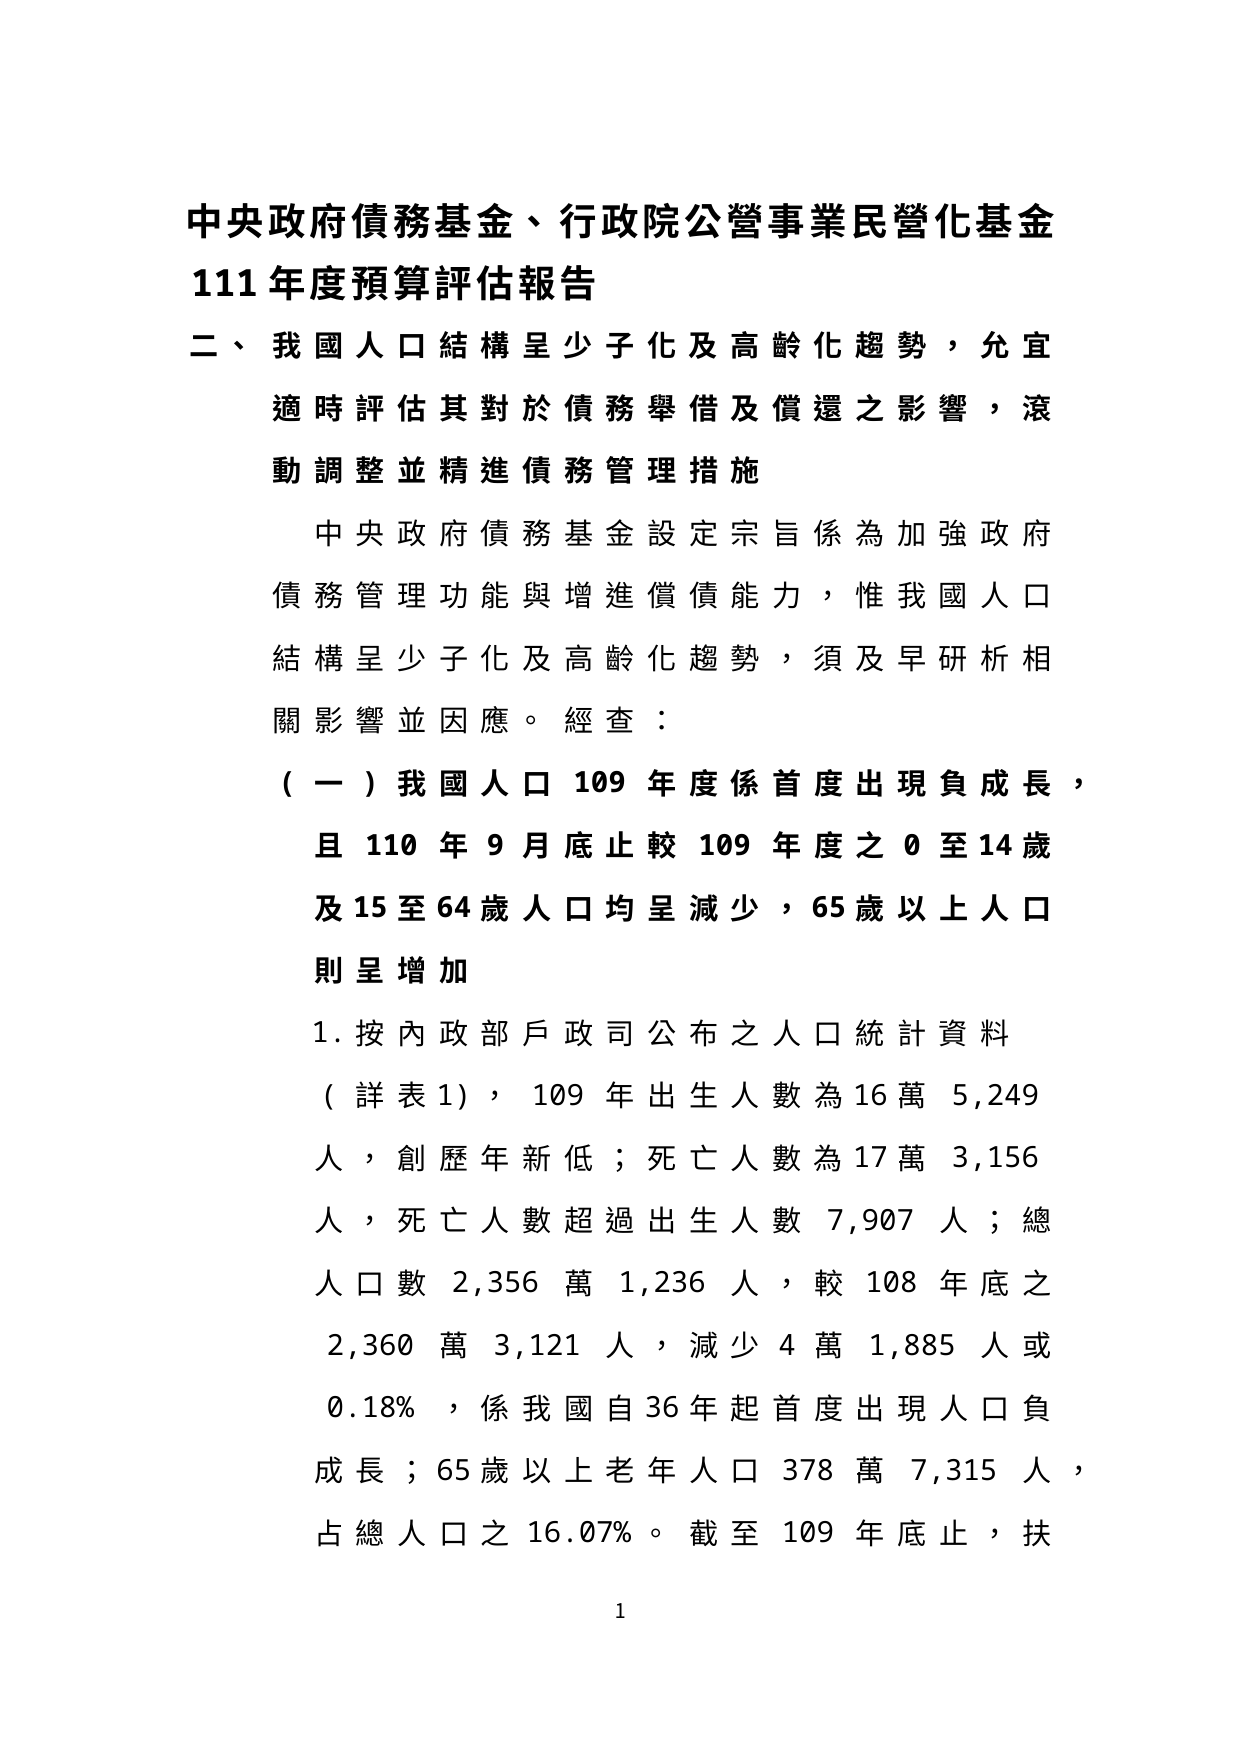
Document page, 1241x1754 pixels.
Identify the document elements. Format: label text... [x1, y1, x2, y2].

text 中央政府債務基金設定宗旨係為加強政府債務管理功能與增進償債能力，惟我國人口結構呈少子化及高齡化趨勢，須及早研析相關影響並因應。經查： [242, 490, 1058, 740]
text 1.按內政部戶政司公布之人口統計資料(詳表1)，109年出生人數為16萬5,249人，創歷年新低；死亡人數為17萬3,156人，死亡人數超過出生人數7,907人；總人口數2,356萬1,236人，較108年底之2,360萬3,121人，減少4萬1,885人或0.18%，係我國自36年起首度出現人口負成長；65歲以上老年人口378萬7,315人，占總人口之16.07%。截至109年底止，扶養比為40.16%，較108年底上升1.2個百分點。 [271, 990, 1058, 1552]
text (一)我國人口109年度係首度出現負成長，且110年9月底止較109年度之0至14歲及15至64歲人口均呈減少，65歲以上人口則呈增加 [242, 740, 1058, 990]
text 二、我國人口結構呈少子化及高齡化趨勢，允宜適時評估其對於債務舉借及償還之影響，滾動調整並精進債務管理措施 [183, 302, 1058, 490]
text 中央政府債務基金、行政院公營事業民營化基金111年度預算評估報告 [183, 177, 1058, 302]
